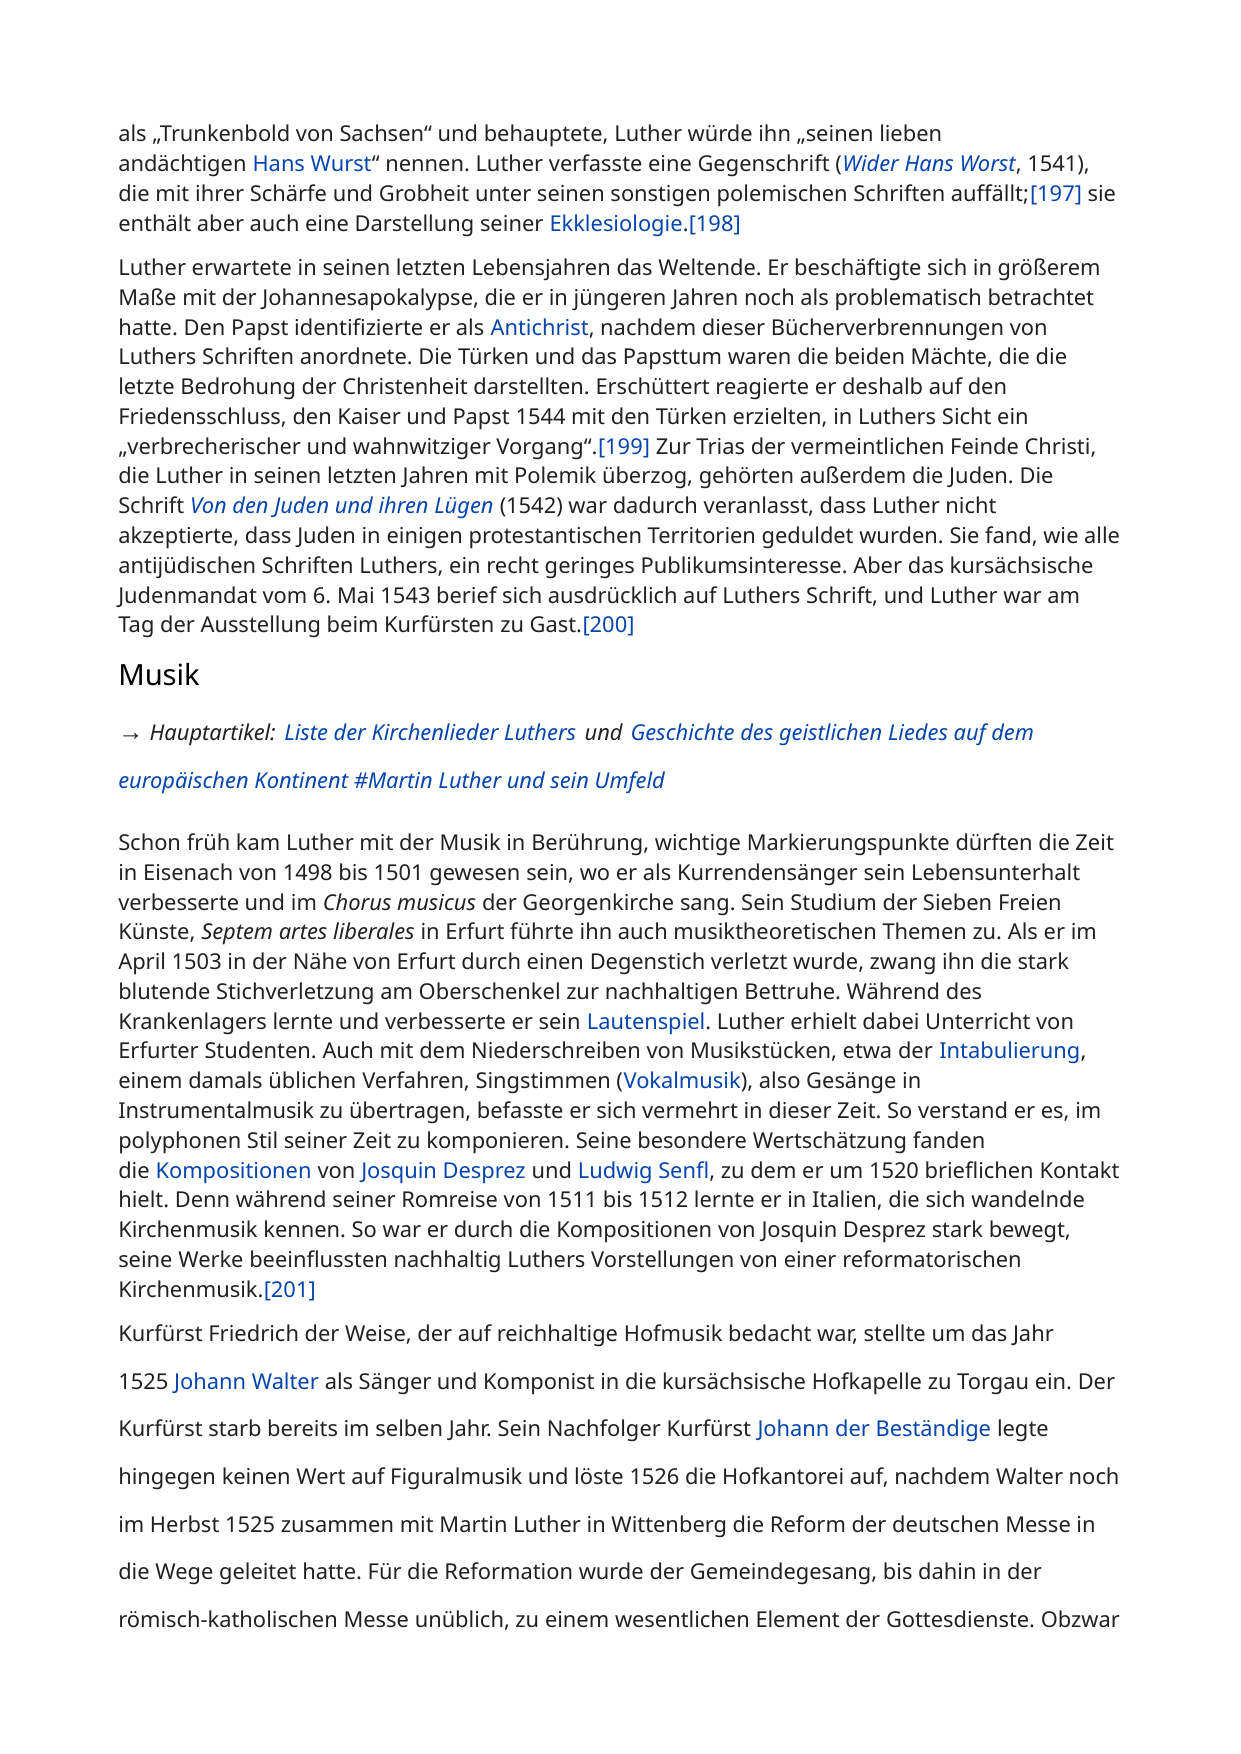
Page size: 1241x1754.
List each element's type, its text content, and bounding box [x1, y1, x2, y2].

text Kurfürst Friedrich der Weise, der auf reichhaltige Hofmusik bedacht war, stellte um das Jahr 1525 Johann Walter als Sänger und Komponist in die kursächsische Hofkapelle zu Torgau ein. Der Kurfürst starb bereits im selben Jahr. Sein Nachfolger Kurfürst Johann der Beständige legte hingegen keinen Wert auf Figuralmusik und löste 1526 die Hofkantorei auf, nachdem Walter noch im Herbst 1525 zusammen mit Martin Luther in Wittenberg die Reform der deutschen Messe in die Wege geleitet hatte. Für die Reformation wurde der Gemeindegesang, bis dahin in der römisch-katholischen Messe unüblich, zu einem wesentlichen Element der Gottesdienste. Obzwar [118, 1318, 1122, 1634]
text Luther erwartete in seinen letzten Lebensjahren das Weltende. Er beschäftigte sich in größerem Maße mit der Johannesapokalypse, die er in jüngeren Jahren noch als problematisch betrachtet hatte. Den Papst identifizierte er als Antichrist, nachdem dieser Bücherverbrennungen von Luthers Schriften anordnete. Die Türken und das Papsttum waren die beiden Mächte, die die letzte Bedrohung der Christenheit darstellten. Erschüttert reagierte er deshalb auf den Friedensschluss, den Kaiser und Papst 1544 mit den Türken erzielten, in Luthers Sicht ein „verbrecherischer und wahnwitziger Vorgang“.[199] Zur Trias der vermeintlichen Feinde Christi, die Luther in seinen letzten Jahren mit Polemik überzog, gehörten außerdem die Juden. Die Schrift Von den Juden und ihren Lügen (1542) war dadurch veranlasst, dass Luther nicht akzeptierte, dass Juden in einigen protestantischen Territorien geduldet wurden. Sie fand, wie alle antijüdischen Schriften Luthers, ein recht geringes Publikumsinteresse. Aber das kursächsische Judenmandat vom 6. Mai 1543 berief sich ausdrücklich auf Luthers Schrift, und Luther war am Tag der Ausstellung beim Kurfürsten zu Gast.[200] [118, 252, 1122, 639]
text → Hauptartikel: Liste der Kirchenlieder Luthers und Geschichte des geistlichen Liedes auf dem europäischen Kontinent #Martin Luther und sein Umfeld [118, 717, 1122, 794]
text als „Trunkenbold von Sachsen“ und behauptete, Luther würde ihn „seinen lieben andächtigen Hans Wurst“ nennen. Luther verfasste eine Gegenschrift (Wider Hans Worst, 1541), die mit ihrer Schärfe und Grobheit unter seinen sonstigen polemischen Schriften auffällt;[197] sie enthält aber auch eine Darstellung seiner Ekklesiologie.[198] [118, 118, 1122, 237]
subtitle Musik [118, 654, 1122, 693]
text Schon früh kam Luther mit der Musik in Berührung, wichtige Markierungspunkte dürften die Zeit in Eisenach von 1498 bis 1501 gewesen sein, wo er als Kurrendensänger sein Lebensunterhalt verbesserte und im Chorus musicus der Georgenkirche sang. Sein Studium der Sieben Freien Künste, Septem artes liberales in Erfurt führte ihn auch musiktheoretischen Themen zu. Als er im April 1503 in der Nähe von Erfurt durch einen Degenstich verletzt wurde, zwang ihn die stark blutende Stichverletzung am Oberschenkel zur nachhaltigen Bettruhe. Während des Krankenlagers lernte und verbesserte er sein Lautenspiel. Luther erhielt dabei Unterricht von Erfurter Studenten. Auch mit dem Niederschreiben von Musikstücken, etwa der Intabulierung, einem damals üblichen Verfahren, Singstimmen (Vokalmusik), also Gesänge in Instrumentalmusik zu übertragen, befasste er sich vermehrt in dieser Zeit. So verstand er es, im polyphonen Stil seiner Zeit zu komponieren. Seine besondere Wertschätzung fanden die Kompositionen von Josquin Desprez und Ludwig Senfl, zu dem er um 1520 brieflichen Kontakt hielt. Denn während seiner Romreise von 1511 bis 1512 lernte er in Italien, die sich wandelnde Kirchenmusik kennen. So war er durch die Kompositionen von Josquin Desprez stark bewegt, seine Werke beeinflussten nachhaltig Luthers Vorstellungen von einer reformatorischen Kirchenmusik.[201] [118, 827, 1122, 1304]
